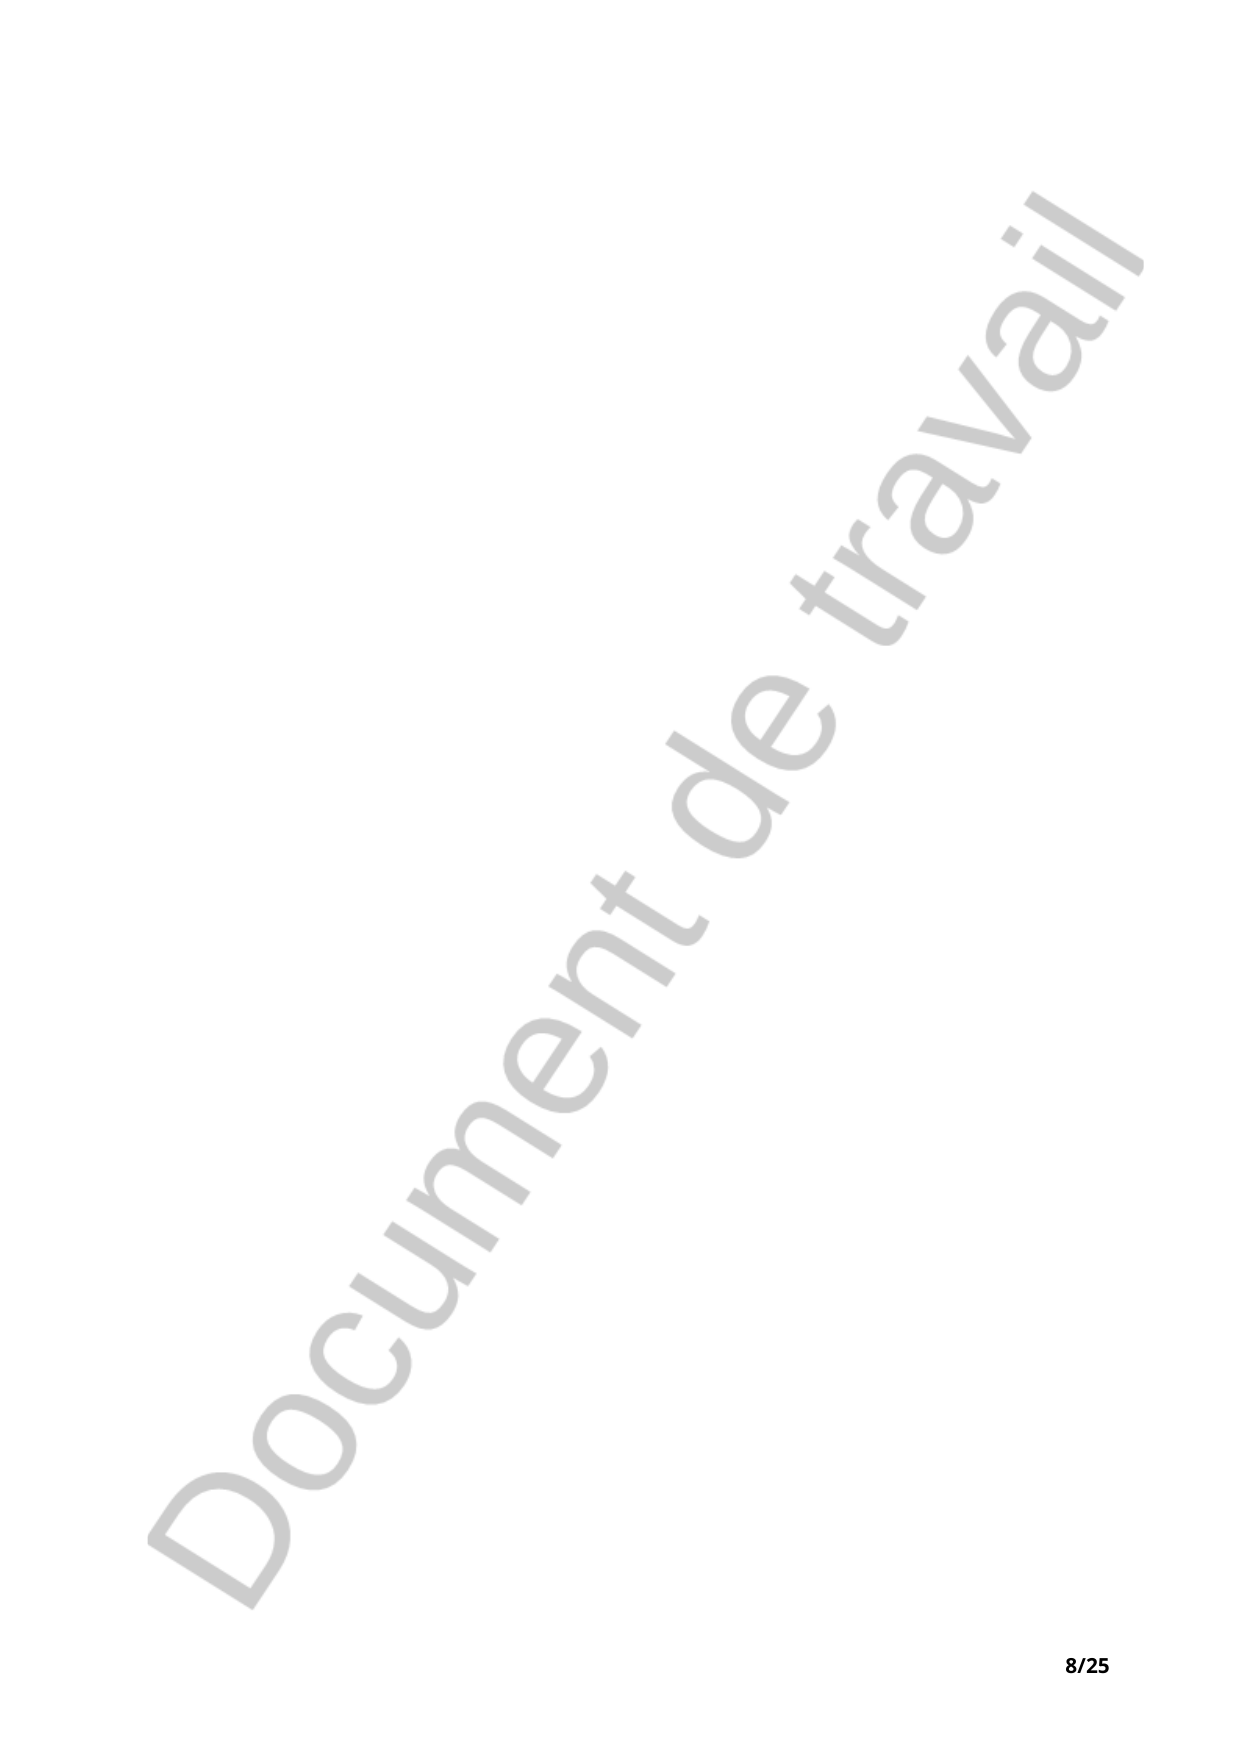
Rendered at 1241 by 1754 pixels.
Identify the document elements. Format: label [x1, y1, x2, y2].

picture [245, 476, 1046, 1277]
